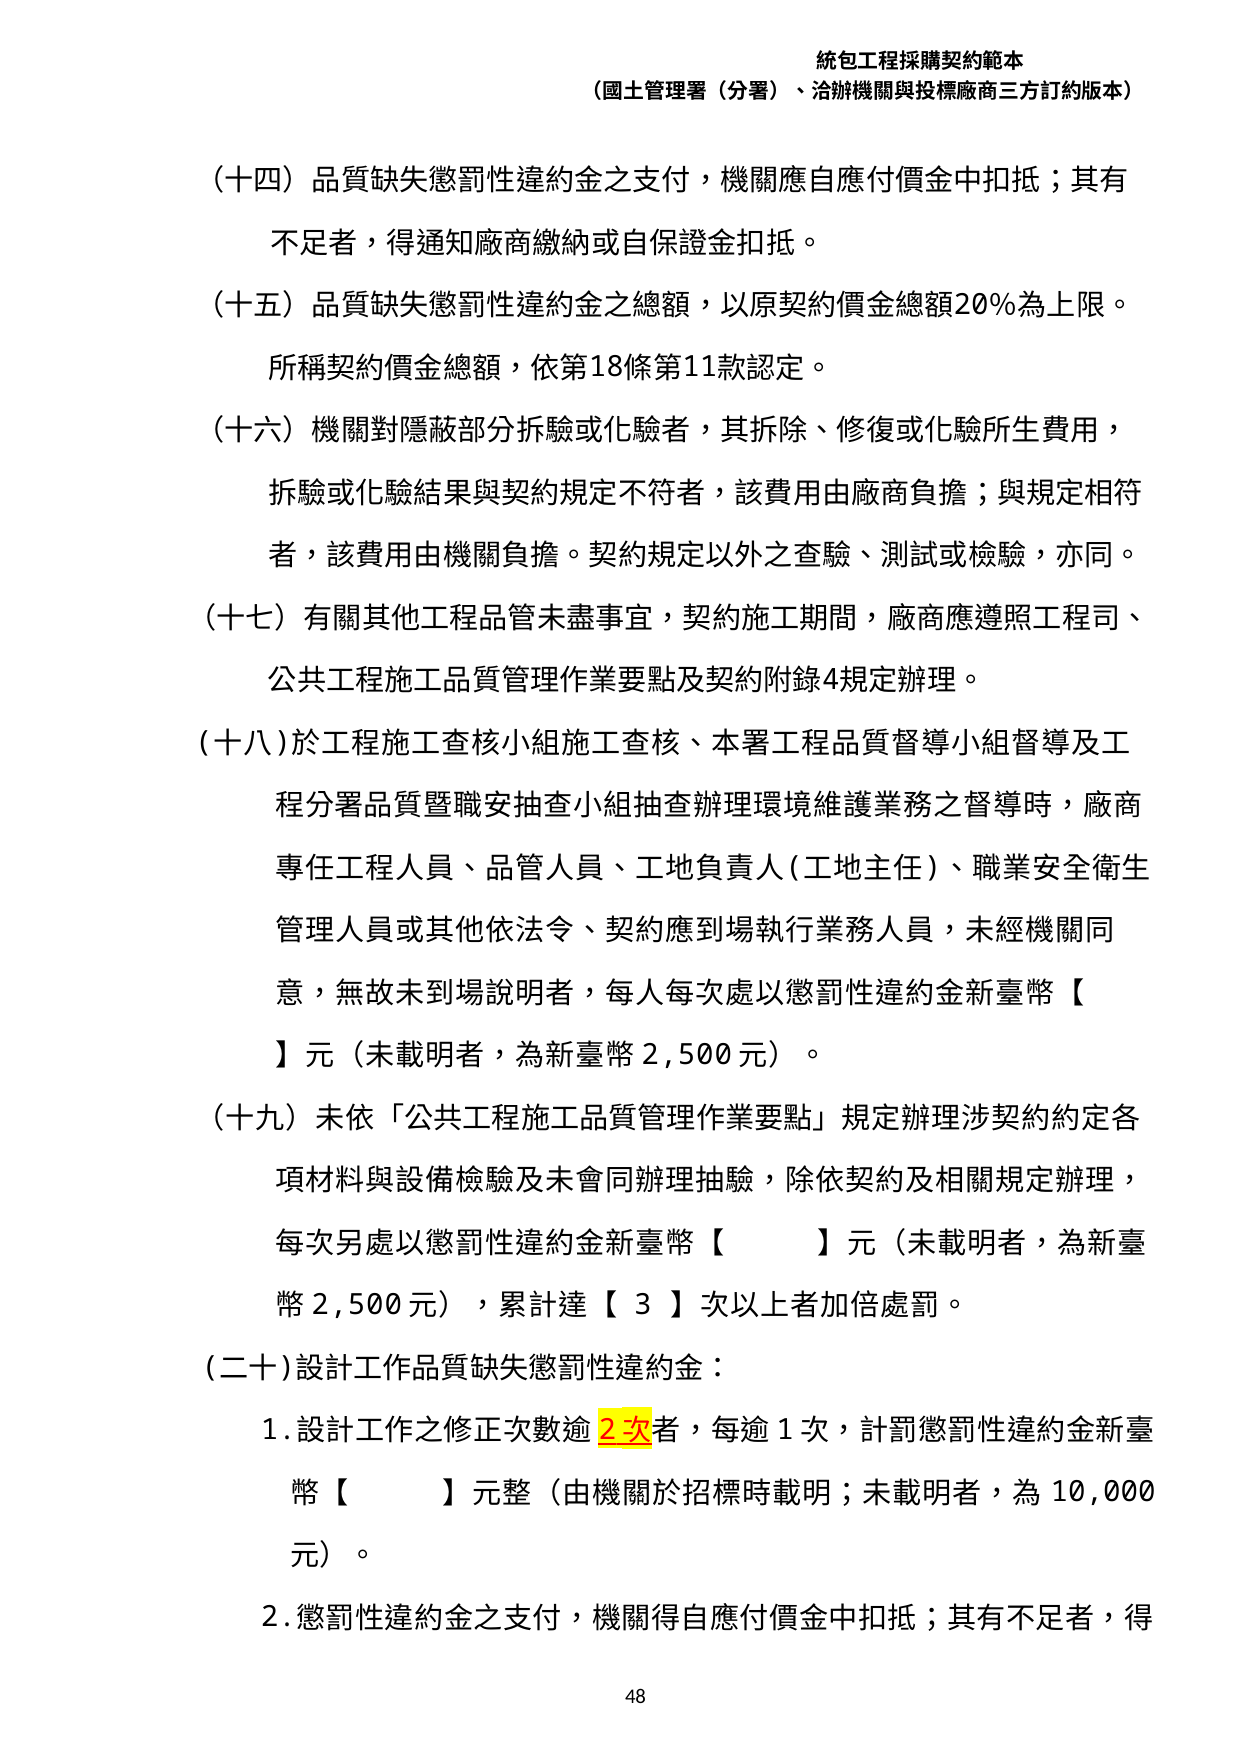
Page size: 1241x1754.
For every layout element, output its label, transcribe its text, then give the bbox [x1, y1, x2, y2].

table_cell [154, 699, 197, 1074]
table_cell [154, 1324, 197, 1636]
table_cell [154, 1074, 197, 1324]
table_cell （十五）品質缺失懲罰性違約金之總額，以原契約價金總額20％為上限。所稱契約價金總額，依第18條第11款認定。 [197, 261, 1167, 386]
table_cell (十八)於工程施工查核小組施工查核、本署工程品質督導小組督導及工程分署品質暨職安抽查小組抽查辦理環境維護業務之督導時，廠商專任工程人員、品管人員、工地負責人(工地主任)、職業安全衛生管理人員或其他依法令、契約應到場執行業務人員，未經機關同意，無故未到場說明者，每人每次處以懲罰性違約金新臺幣【 】元（未載明者，為新臺幣2,500元）。 [197, 699, 1167, 1074]
table_cell （十四）品質缺失懲罰性違約金之支付，機關應自應付價金中扣抵；其有不足者，得通知廠商繳納或自保證金扣抵。 [197, 136, 1167, 261]
table_cell （十七）有關其他工程品管未盡事宜，契約施工期間，廠商應遵照工程司、公共工程施工品質管理作業要點及契約附錄4規定辦理。 [197, 574, 1167, 699]
table_cell [154, 386, 197, 574]
table_cell （十六）機關對隱蔽部分拆驗或化驗者，其拆除、修復或化驗所生費用，拆驗或化驗結果與契約規定不符者，該費用由廠商負擔；與規定相符者，該費用由機關負擔。契約規定以外之查驗、測試或檢驗，亦同。 [197, 386, 1167, 574]
table_cell （十九）未依「公共工程施工品質管理作業要點」規定辦理涉契約約定各項材料與設備檢驗及未會同辦理抽驗，除依契約及相關規定辦理，每次另處以懲罰性違約金新臺幣【 】元（未載明者，為新臺幣2,500元），累計達【 3 】次以上者加倍處罰。 [197, 1074, 1167, 1324]
table_cell (二十)設計工作品質缺失懲罰性違約金： 1.設計工作之修正次數逾2次者，每逾1次，計罰懲罰性違約金新臺幣【 】元整（由機關於招標時載明；未載明者，為10,000元）。 2.懲罰性違約金之支付，機關得自應付價金中扣抵；其有不足者，得 [197, 1324, 1167, 1636]
table_cell [154, 136, 197, 261]
table_cell [154, 574, 197, 699]
table_cell [154, 261, 197, 386]
